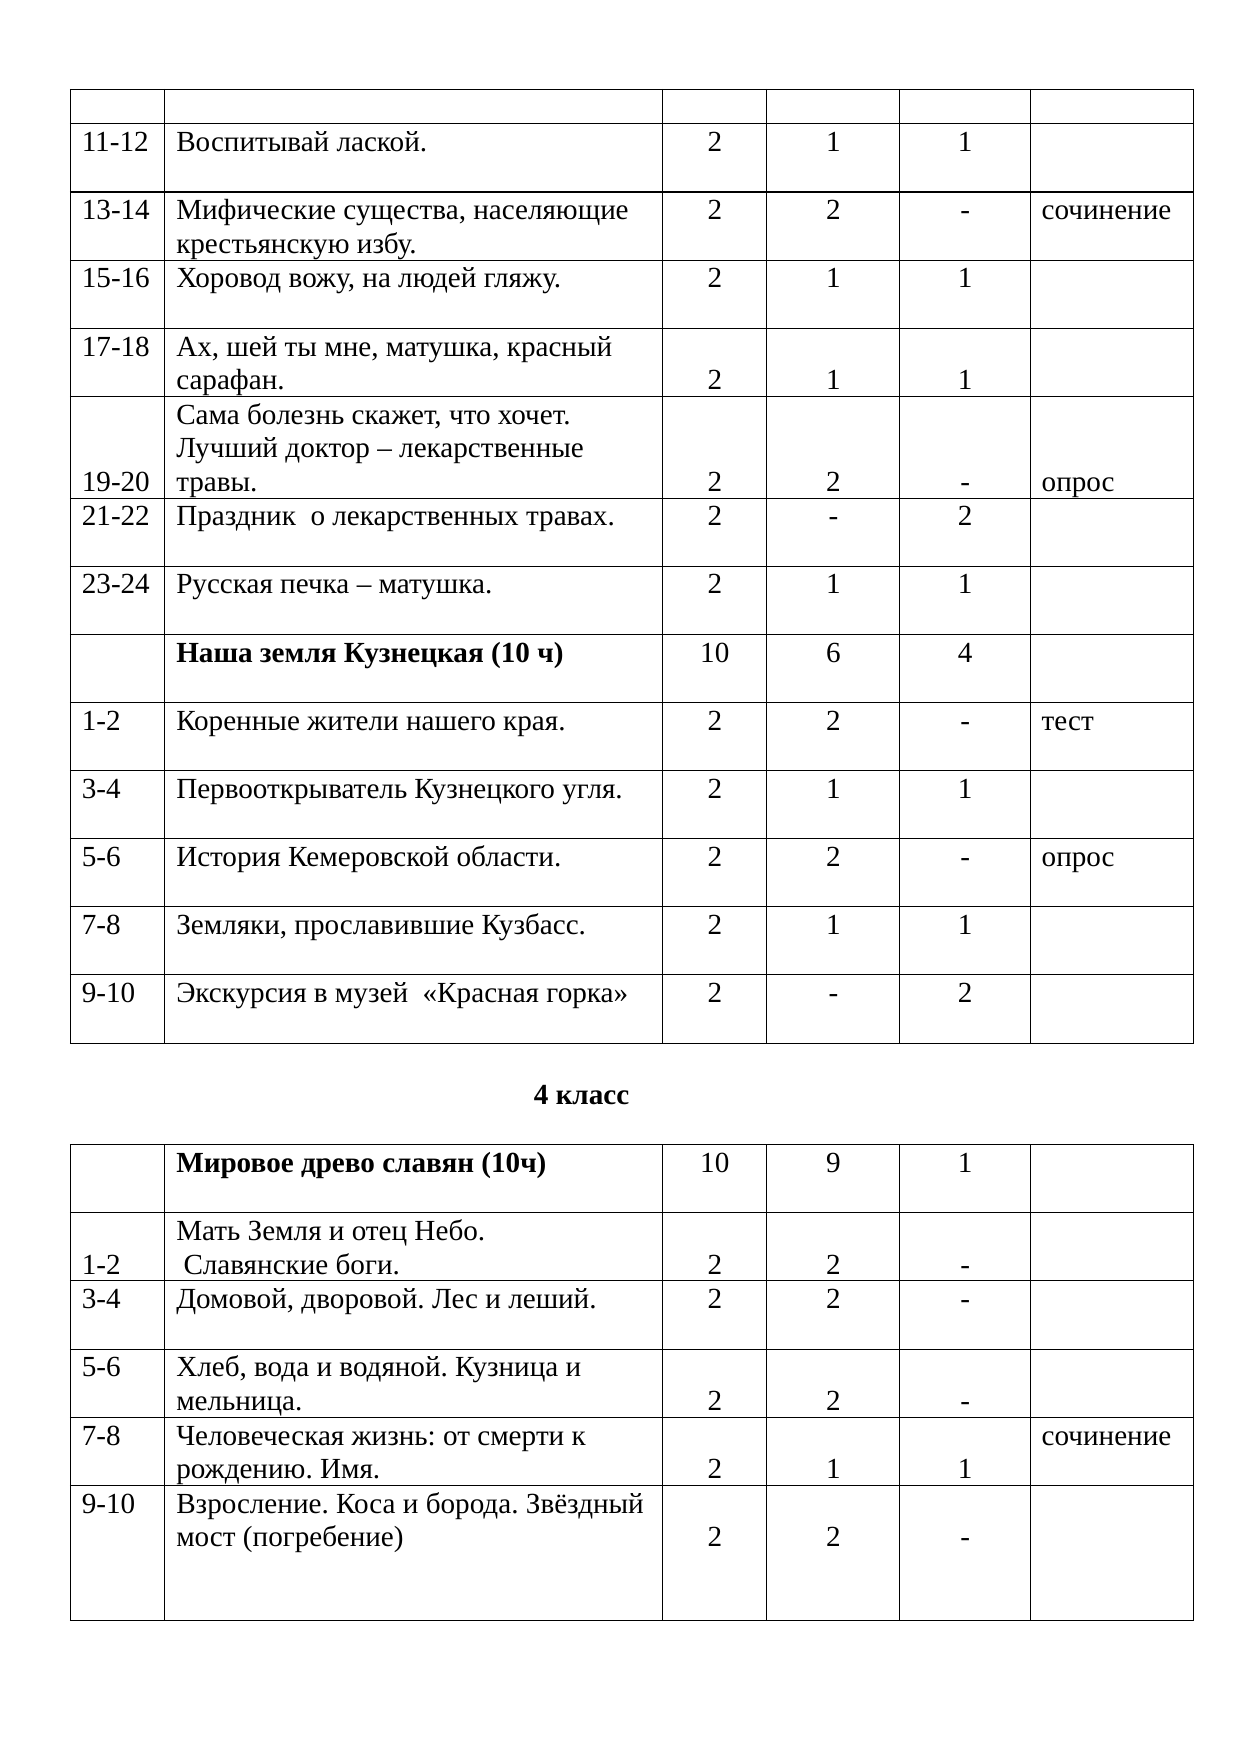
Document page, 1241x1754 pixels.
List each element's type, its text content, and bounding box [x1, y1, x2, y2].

table_cell Земляки, прославившие Кузбасс. [165, 907, 662, 974]
table_cell Домовой, дворовой. Лес и леший. [165, 1281, 662, 1348]
table_cell 1 [900, 907, 1030, 974]
table_cell [1031, 499, 1193, 566]
table_cell 2 [663, 1350, 766, 1417]
table_cell Коренные жители нашего края. [165, 703, 662, 770]
table_cell 2 [663, 567, 766, 634]
table_cell [1031, 567, 1193, 634]
table_cell 1 [767, 771, 899, 838]
table_cell Взросление. Коса и борода. Звёздный мост (погребение) [165, 1486, 662, 1620]
table_cell - [900, 193, 1030, 259]
table_cell 2 [663, 499, 766, 566]
table_cell [1031, 124, 1193, 191]
table_cell [165, 90, 662, 123]
table_cell 1 [767, 567, 899, 634]
table_cell 1 [767, 124, 899, 191]
table_cell 2 [663, 124, 766, 191]
table_cell 10 [663, 635, 766, 702]
table_cell 1 [900, 261, 1030, 328]
table_cell 2 [663, 907, 766, 974]
table_cell 2 [663, 261, 766, 328]
table_cell - [900, 1213, 1030, 1280]
table_cell 15-16 [71, 261, 164, 328]
table_cell [71, 635, 164, 702]
table_cell [1031, 1281, 1193, 1348]
table_cell 2 [767, 1281, 899, 1348]
table_cell 1 [900, 1418, 1030, 1485]
table_cell 2 [767, 1213, 899, 1280]
table_cell 2 [663, 1486, 766, 1620]
table_cell - [900, 1350, 1030, 1417]
table_cell [1031, 1213, 1193, 1280]
table_cell 1 [767, 329, 899, 396]
table_cell [767, 90, 899, 123]
table_cell - [767, 499, 899, 566]
table_cell Мать Земля и отец Небо. Славянские боги. [165, 1213, 662, 1280]
table_cell 2 [663, 397, 766, 497]
table_cell 23-24 [71, 567, 164, 634]
table_cell опрос [1031, 839, 1193, 906]
table_cell - [900, 703, 1030, 770]
table_cell 7-8 [71, 1418, 164, 1485]
table_cell Наша земля Кузнецкая (10 ч) [165, 635, 662, 702]
table_cell Человеческая жизнь: от смерти к рождению. Имя. [165, 1418, 662, 1485]
table_cell 2 [663, 975, 766, 1042]
table_cell 17-18 [71, 329, 164, 396]
table_cell 1 [767, 907, 899, 974]
table_cell 1 [900, 567, 1030, 634]
table_cell 4 класс [70, 1044, 1194, 1144]
table_cell - [900, 397, 1030, 497]
table_cell Мировое древо славян (10ч) [165, 1145, 662, 1212]
table_cell 2 [663, 1281, 766, 1348]
table_cell 9-10 [71, 975, 164, 1042]
table_cell 2 [663, 1213, 766, 1280]
table_cell 1 [767, 261, 899, 328]
table_cell 2 [767, 703, 899, 770]
table_cell сочинение [1031, 193, 1193, 259]
table_cell Праздник о лекарственных травах. [165, 499, 662, 566]
table_cell 2 [663, 329, 766, 396]
table_cell 4 [900, 635, 1030, 702]
table_cell Первооткрыватель Кузнецкого угля. [165, 771, 662, 838]
table_cell [71, 90, 164, 123]
table_cell [71, 1145, 164, 1212]
table_cell 2 [767, 839, 899, 906]
table_cell 19-20 [71, 397, 164, 497]
table_cell [1031, 90, 1193, 123]
table_cell 3-4 [71, 1281, 164, 1348]
table_cell 1-2 [71, 703, 164, 770]
table_cell 2 [663, 193, 766, 259]
table_cell История Кемеровской области. [165, 839, 662, 906]
table_cell 5-6 [71, 1350, 164, 1417]
table_cell 1 [900, 1145, 1030, 1212]
table_cell 1 [900, 124, 1030, 191]
table_cell [900, 90, 1030, 123]
table_cell Хоровод вожу, на людей гляжу. [165, 261, 662, 328]
table_cell 11-12 [71, 124, 164, 191]
table_cell 1 [900, 329, 1030, 396]
table_cell Мифические существа, населяющие крестьянскую избу. [165, 193, 662, 259]
table_cell сочинение [1031, 1418, 1193, 1485]
table_cell 2 [663, 839, 766, 906]
table_cell [1031, 1350, 1193, 1417]
table_cell - [900, 1486, 1030, 1620]
table_cell 13-14 [71, 193, 164, 259]
table_cell 2 [663, 703, 766, 770]
table_cell 2 [900, 499, 1030, 566]
table_cell [1031, 329, 1193, 396]
table_cell 2 [767, 193, 899, 259]
table_cell 5-6 [71, 839, 164, 906]
table_cell 10 [663, 1145, 766, 1212]
table_cell 9 [767, 1145, 899, 1212]
table_cell 1 [900, 771, 1030, 838]
table_cell 2 [767, 397, 899, 497]
table_cell 7-8 [71, 907, 164, 974]
table_cell Хлеб, вода и водяной. Кузница и мельница. [165, 1350, 662, 1417]
table_cell - [767, 975, 899, 1042]
table_cell Русская печка – матушка. [165, 567, 662, 634]
table_cell [1031, 771, 1193, 838]
table_cell 2 [900, 975, 1030, 1042]
table_cell 2 [767, 1486, 899, 1620]
table_cell - [900, 839, 1030, 906]
table_cell 1-2 [71, 1213, 164, 1280]
table_cell [1031, 261, 1193, 328]
table_cell [1031, 907, 1193, 974]
table_cell опрос [1031, 397, 1193, 497]
table_cell 2 [663, 771, 766, 838]
table_cell 21-22 [71, 499, 164, 566]
table_cell 6 [767, 635, 899, 702]
table_cell [1031, 975, 1193, 1042]
table_cell Сама болезнь скажет, что хочет. Лучший доктор – лекарственные травы. [165, 397, 662, 497]
table_cell [1031, 1486, 1193, 1620]
table_cell 2 [663, 1418, 766, 1485]
table_cell Экскурсия в музей «Красная горка» [165, 975, 662, 1042]
table_cell - [900, 1281, 1030, 1348]
table_cell Воспитывай лаской. [165, 124, 662, 191]
table_cell [1031, 635, 1193, 702]
table_cell 9-10 [71, 1486, 164, 1620]
table_cell Ах, шей ты мне, матушка, красный сарафан. [165, 329, 662, 396]
table_cell 3-4 [71, 771, 164, 838]
table_cell [663, 90, 766, 123]
table_cell 1 [767, 1418, 899, 1485]
table_cell 2 [767, 1350, 899, 1417]
table_cell [1031, 1145, 1193, 1212]
table_cell тест [1031, 703, 1193, 770]
